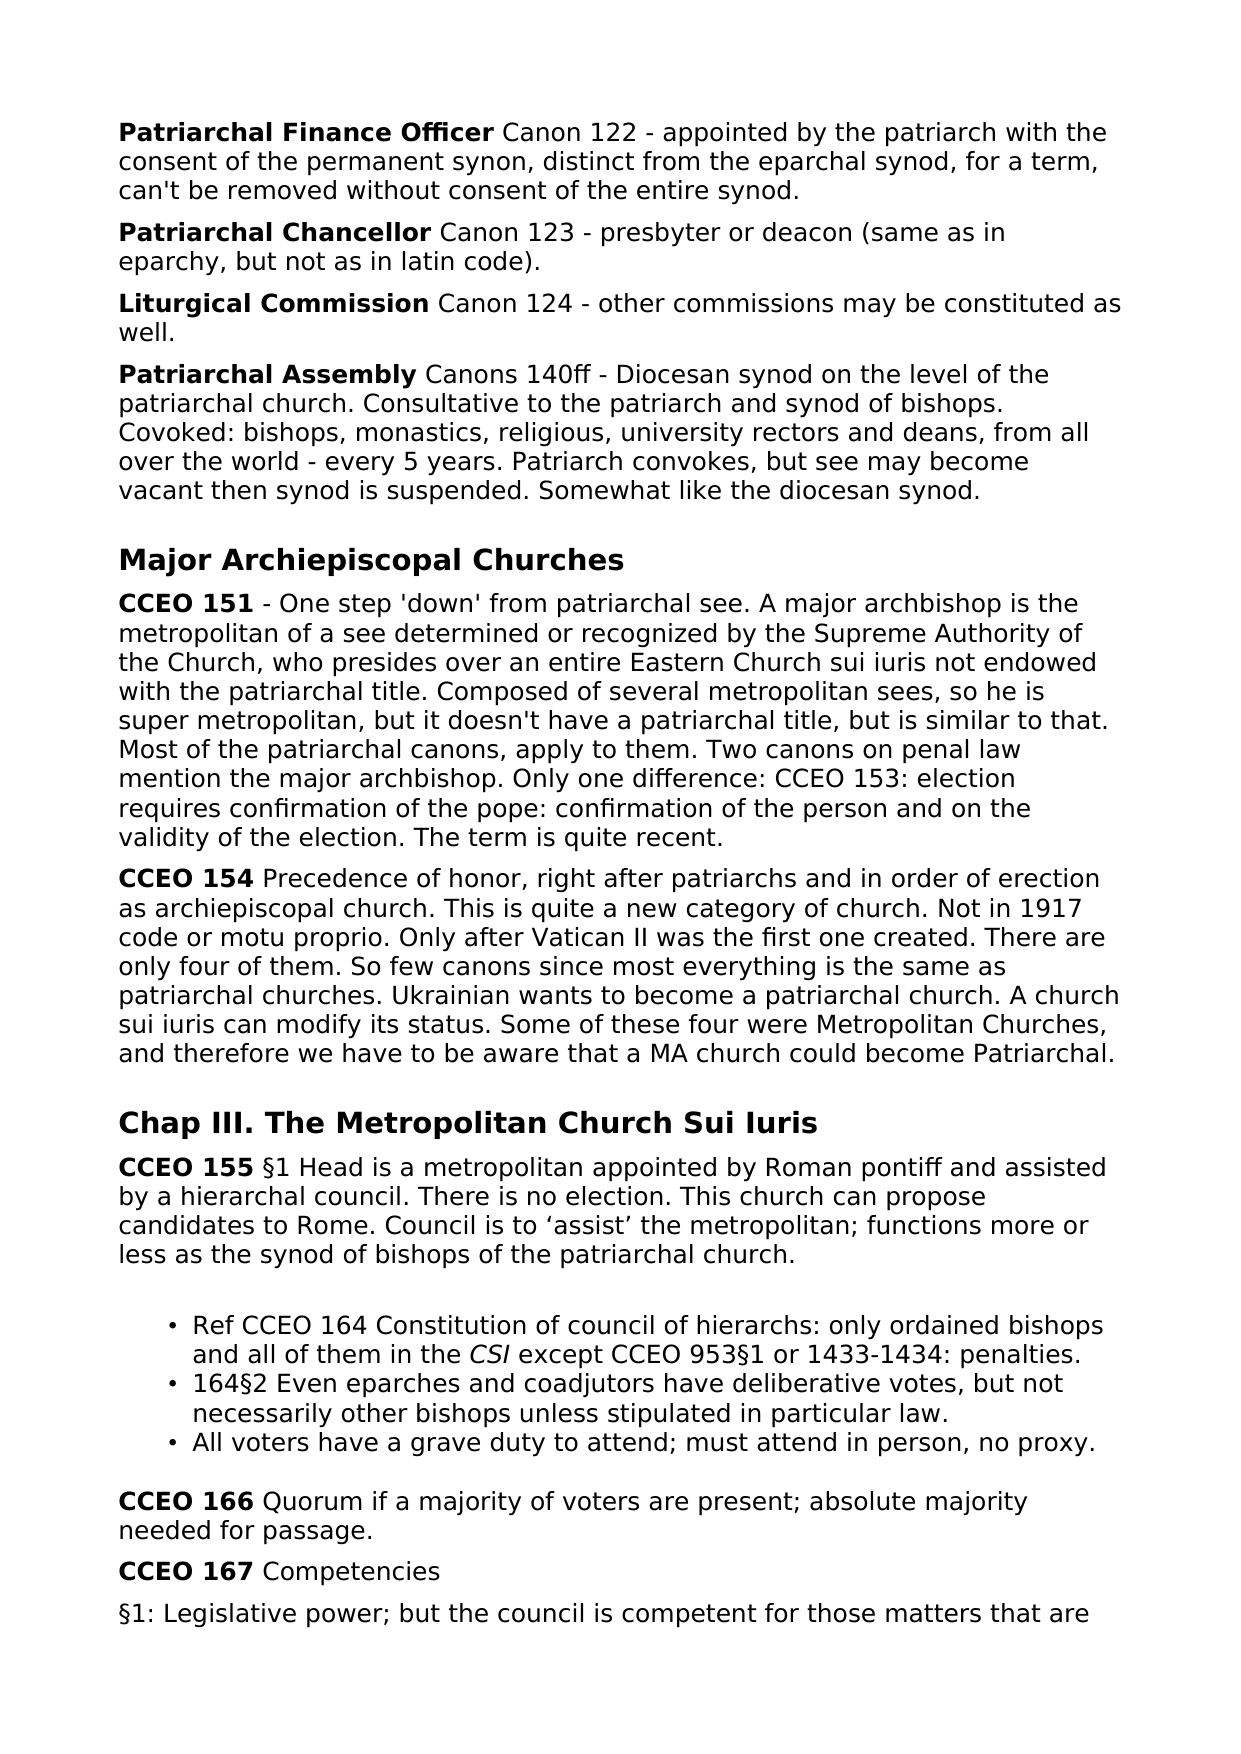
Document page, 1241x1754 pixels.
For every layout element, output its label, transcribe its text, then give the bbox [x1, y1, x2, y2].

text CCEO 151 - One step 'down' from patriarchal see. A major archbishop is the metropolitan of a see determined or recognized by the Supreme Authority of the Church, who presides over an entire Eastern Church sui iuris not endowed with the patriarchal title. Composed of several metropolitan sees, so he is super metropolitan, but it doesn't have a patriarchal title, but is similar to that. Most of the patriarchal canons, apply to them. Two canons on penal law mention the major archbishop. Only one difference: CCEO 153: election requires confirmation of the pope: confirmation of the person and on the validity of the election. The term is quite recent. [118, 589, 1122, 852]
text §1: Legislative power; but the council is competent for those matters that are [118, 1599, 1122, 1628]
text CCEO 155 §1 Head is a metropolitan appointed by Roman pontiff and assisted by a hierarchal council. There is no election. This church can propose candidates to Rome. Council is to ‘assist’ the metropolitan; functions more or less as the synod of bishops of the patriarchal church. [118, 1153, 1122, 1269]
text Patriarchal Chancellor Canon 123 - presbyter or deacon (same as in eparchy, but not as in latin code). [118, 218, 1122, 276]
subtitle Major Archiepiscopal Churches [118, 543, 1122, 577]
text CCEO 167 Competencies [118, 1557, 1122, 1587]
text Patriarchal Assembly Canons 140ff - Diocesan synod on the level of the patriarchal church. Consultative to the patriarch and synod of bishops. Covoked: bishops, monastics, religious, university rectors and deans, from all over the world - every 5 years. Patriarch convokes, but see may become vacant then synod is suspended. Somewhat like the diocesan synod. [118, 360, 1122, 506]
text CCEO 154 Precedence of honor, right after patriarchs and in order of erection as archiepiscopal church. This is quite a new category of church. Not in 1917 code or motu proprio. Only after Vatican II was the first one created. There are only four of them. So few canons since most everything is the same as patriarchal churches. Ukrainian wants to become a patriarchal church. A church sui iuris can modify its status. Some of these four were Metropolitan Churches, and therefore we have to be aware that a MA church could become Patriarchal. [118, 864, 1122, 1069]
list 164§2 Even eparches and coadjutors have deliberative votes, but not necessarily other bishops unless stipulated in particular law. [177, 1370, 1122, 1428]
list All voters have a grave duty to attend; must attend in person, no proxy. [177, 1428, 1122, 1457]
subtitle Chap III. The Metropolitan Church Sui Iuris [118, 1106, 1122, 1140]
list Ref CCEO 164 Constitution of council of hierarchs: only ordained bishops and all of them in the CSI except CCEO 953§1 or 1433-1434: penalties. [177, 1311, 1122, 1370]
text Liturgical Commission Canon 124 - other commissions may be constituted as well. [118, 289, 1122, 347]
text CCEO 166 Quorum if a majority of voters are present; absolute majority needed for passage. [118, 1487, 1122, 1545]
text Patriarchal Finance Officer Canon 122 - appointed by the patriarch with the consent of the permanent synon, distinct from the eparchal synod, for a term, can't be removed without consent of the entire synod. [118, 118, 1122, 206]
